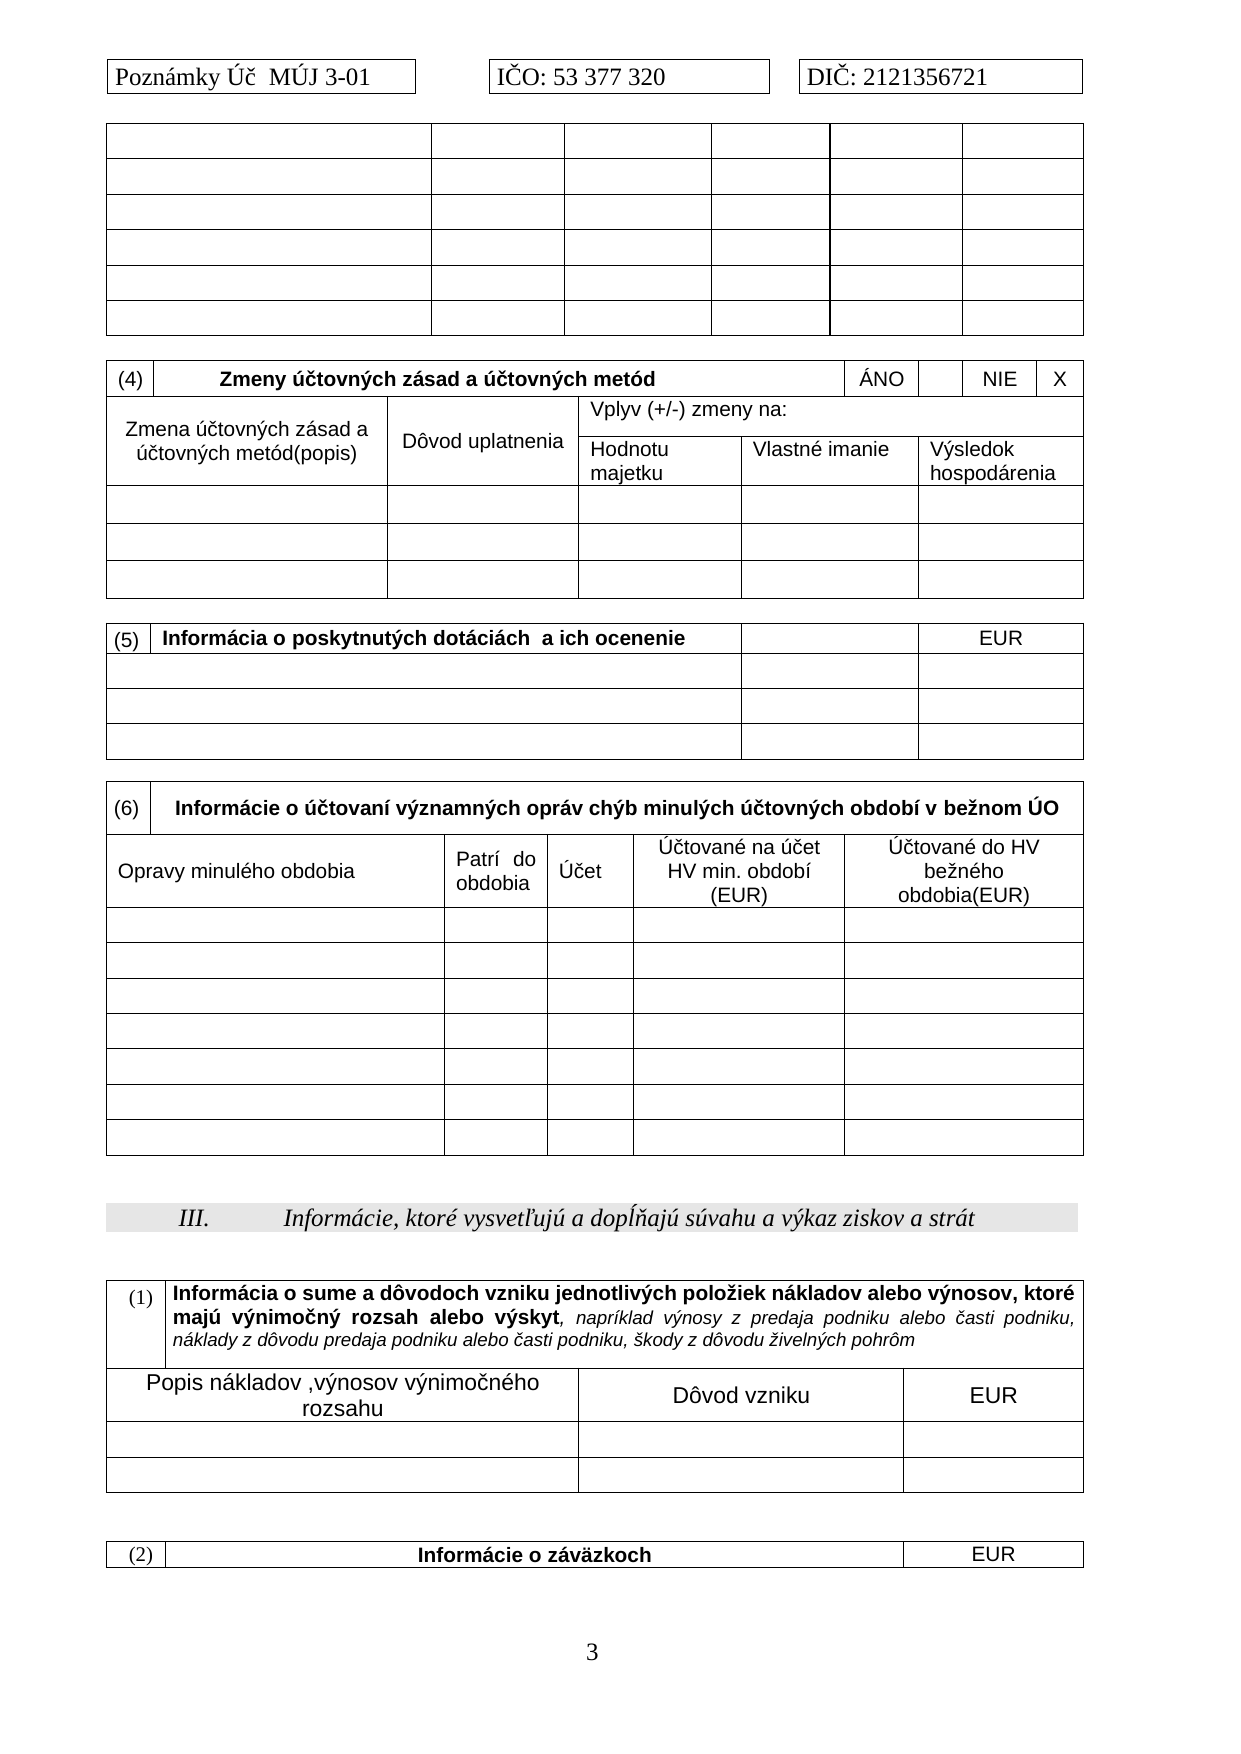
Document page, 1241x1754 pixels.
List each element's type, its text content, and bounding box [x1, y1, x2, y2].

table_cell [831, 159, 962, 194]
table_cell [548, 908, 633, 942]
table_cell [445, 908, 547, 942]
table_cell [107, 943, 444, 977]
table_cell Dôvod vzniku [579, 1369, 903, 1421]
table_cell [904, 1422, 1083, 1457]
table_cell [579, 486, 741, 523]
table_cell [432, 301, 564, 335]
table_cell [107, 266, 431, 300]
table_header [107, 361, 153, 396]
table_cell [107, 230, 431, 264]
table_cell [919, 689, 1083, 723]
table_cell [565, 124, 711, 158]
table_cell [845, 943, 1083, 977]
table_cell Hodnotu majetku [579, 437, 741, 485]
table_cell [548, 1120, 633, 1154]
table_cell Účet [548, 835, 633, 907]
table_cell [963, 124, 1083, 158]
table_cell [845, 908, 1083, 942]
table_cell [634, 979, 844, 1013]
table_cell [432, 195, 564, 229]
table_cell [107, 195, 431, 229]
table_cell [107, 689, 741, 723]
table_cell [388, 486, 578, 523]
table_header [742, 624, 918, 652]
table_cell [742, 524, 918, 560]
table_cell [634, 908, 844, 942]
table_cell [107, 979, 444, 1013]
table_cell [548, 1049, 633, 1084]
table_cell [579, 1422, 903, 1457]
table_cell [107, 524, 387, 560]
table_cell [742, 654, 918, 688]
table_cell [831, 301, 962, 335]
table_cell [742, 689, 918, 723]
table_cell [107, 1422, 578, 1457]
table_cell [963, 195, 1083, 229]
table_cell [548, 1014, 633, 1048]
table_cell [904, 1458, 1083, 1492]
table_cell [634, 1049, 844, 1084]
table_cell [712, 159, 829, 194]
table_header Zmeny účtovných zásad a účtovných metód [154, 361, 844, 396]
table_cell [548, 979, 633, 1013]
table_cell [634, 943, 844, 977]
table_cell [565, 266, 711, 300]
table_cell [963, 159, 1083, 194]
table_cell [107, 654, 741, 688]
table_cell [742, 561, 918, 598]
table_header [107, 1542, 165, 1567]
table_header [107, 624, 150, 652]
table_cell Dôvod uplatnenia [388, 397, 578, 485]
table_cell [963, 230, 1083, 264]
table_cell [963, 266, 1083, 300]
table_cell [388, 524, 578, 560]
table_cell [548, 943, 633, 977]
table_header NIE [963, 361, 1036, 396]
table_cell [432, 230, 564, 264]
table_cell [565, 230, 711, 264]
table_cell [919, 561, 1083, 598]
table_header EUR [919, 624, 1083, 652]
table_cell [107, 724, 741, 759]
table_cell [565, 195, 711, 229]
table_cell [919, 486, 1083, 523]
table_cell [742, 724, 918, 759]
table_cell [634, 1120, 844, 1154]
table_cell [831, 230, 962, 264]
table_cell [445, 943, 547, 977]
table_cell [712, 266, 829, 300]
table_cell [107, 1120, 444, 1154]
table_cell [445, 1014, 547, 1048]
table_cell [845, 1120, 1083, 1154]
table_cell [107, 301, 431, 335]
table_cell EUR [904, 1369, 1083, 1421]
table_cell [565, 301, 711, 335]
table_cell [919, 654, 1083, 688]
table_cell Patrí do obdobia [445, 835, 547, 907]
table_header [919, 361, 962, 396]
table_cell Zmena účtovných zásad a účtovných metód(popis) [107, 397, 387, 485]
table_cell Popis nákladov ,výnosov výnimočného rozsahu [107, 1369, 578, 1421]
table_cell [548, 1085, 633, 1119]
table_cell [919, 524, 1083, 560]
table_cell [742, 486, 918, 523]
table_cell [712, 195, 829, 229]
table_cell [107, 159, 431, 194]
table_cell [432, 266, 564, 300]
table_cell [107, 1014, 444, 1048]
table_header ÁNO [845, 361, 918, 396]
table_cell [845, 979, 1083, 1013]
table_cell [634, 1014, 844, 1048]
table_cell [831, 124, 962, 158]
table_cell Účtované do HV bežného obdobia(EUR) [845, 835, 1083, 907]
table_cell [445, 1120, 547, 1154]
table_cell [712, 124, 829, 158]
table_header [107, 782, 150, 834]
table_cell Opravy minulého obdobia [107, 835, 444, 907]
table_header Informácie o záväzkoch [166, 1542, 903, 1567]
table_cell [845, 1085, 1083, 1119]
table_cell [445, 979, 547, 1013]
table_cell Vplyv (+/-) zmeny na: [579, 397, 1083, 436]
table_cell [831, 195, 962, 229]
table_cell [579, 1458, 903, 1492]
table_cell [579, 561, 741, 598]
table_cell [712, 230, 829, 264]
table_header EUR [904, 1542, 1083, 1567]
table_cell [845, 1049, 1083, 1084]
table_header [107, 1281, 165, 1367]
table_cell [107, 908, 444, 942]
table_cell [388, 561, 578, 598]
table_cell [432, 124, 564, 158]
table_cell [107, 1458, 578, 1492]
table_header Informácie o účtovaní významných opráv chýb minulých účtovných období v bežnom ÚO [151, 782, 1083, 834]
table_cell [579, 524, 741, 560]
table_header Informácia o sume a dôvodoch vzniku jednotlivých položiek nákladov alebo výnosov, ktoré majú výnimočný rozsah alebo výskyt, napríklad výnosy z predaja podniku alebo časti podniku, náklady z dôvodu predaja podniku alebo časti podniku, škody z dôvodu živelných pohrôm [166, 1281, 1083, 1367]
table_cell [445, 1085, 547, 1119]
table_cell [107, 1085, 444, 1119]
table_cell [565, 159, 711, 194]
table_cell Výsledok hospodárenia [919, 437, 1083, 485]
table_cell [445, 1049, 547, 1084]
table_cell [107, 1049, 444, 1084]
table_cell [712, 301, 829, 335]
table_cell [919, 724, 1083, 759]
table_cell [831, 266, 962, 300]
table_cell [107, 561, 387, 598]
table_cell [845, 1014, 1083, 1048]
list Informácie, ktoré vysvetľujú a dopĺňajú súvahu a výkaz ziskov a strát [106, 1203, 1078, 1232]
table_cell [634, 1085, 844, 1119]
table_header Informácia o poskytnutých dotáciách a ich ocenenie [151, 624, 741, 652]
table_cell Účtované na účet HV min. období (EUR) [634, 835, 844, 907]
table_header X [1037, 361, 1083, 396]
table_cell [432, 159, 564, 194]
table_cell [963, 301, 1083, 335]
table_cell [107, 124, 431, 158]
table_cell Vlastné imanie [742, 437, 918, 485]
table_cell [107, 486, 387, 523]
